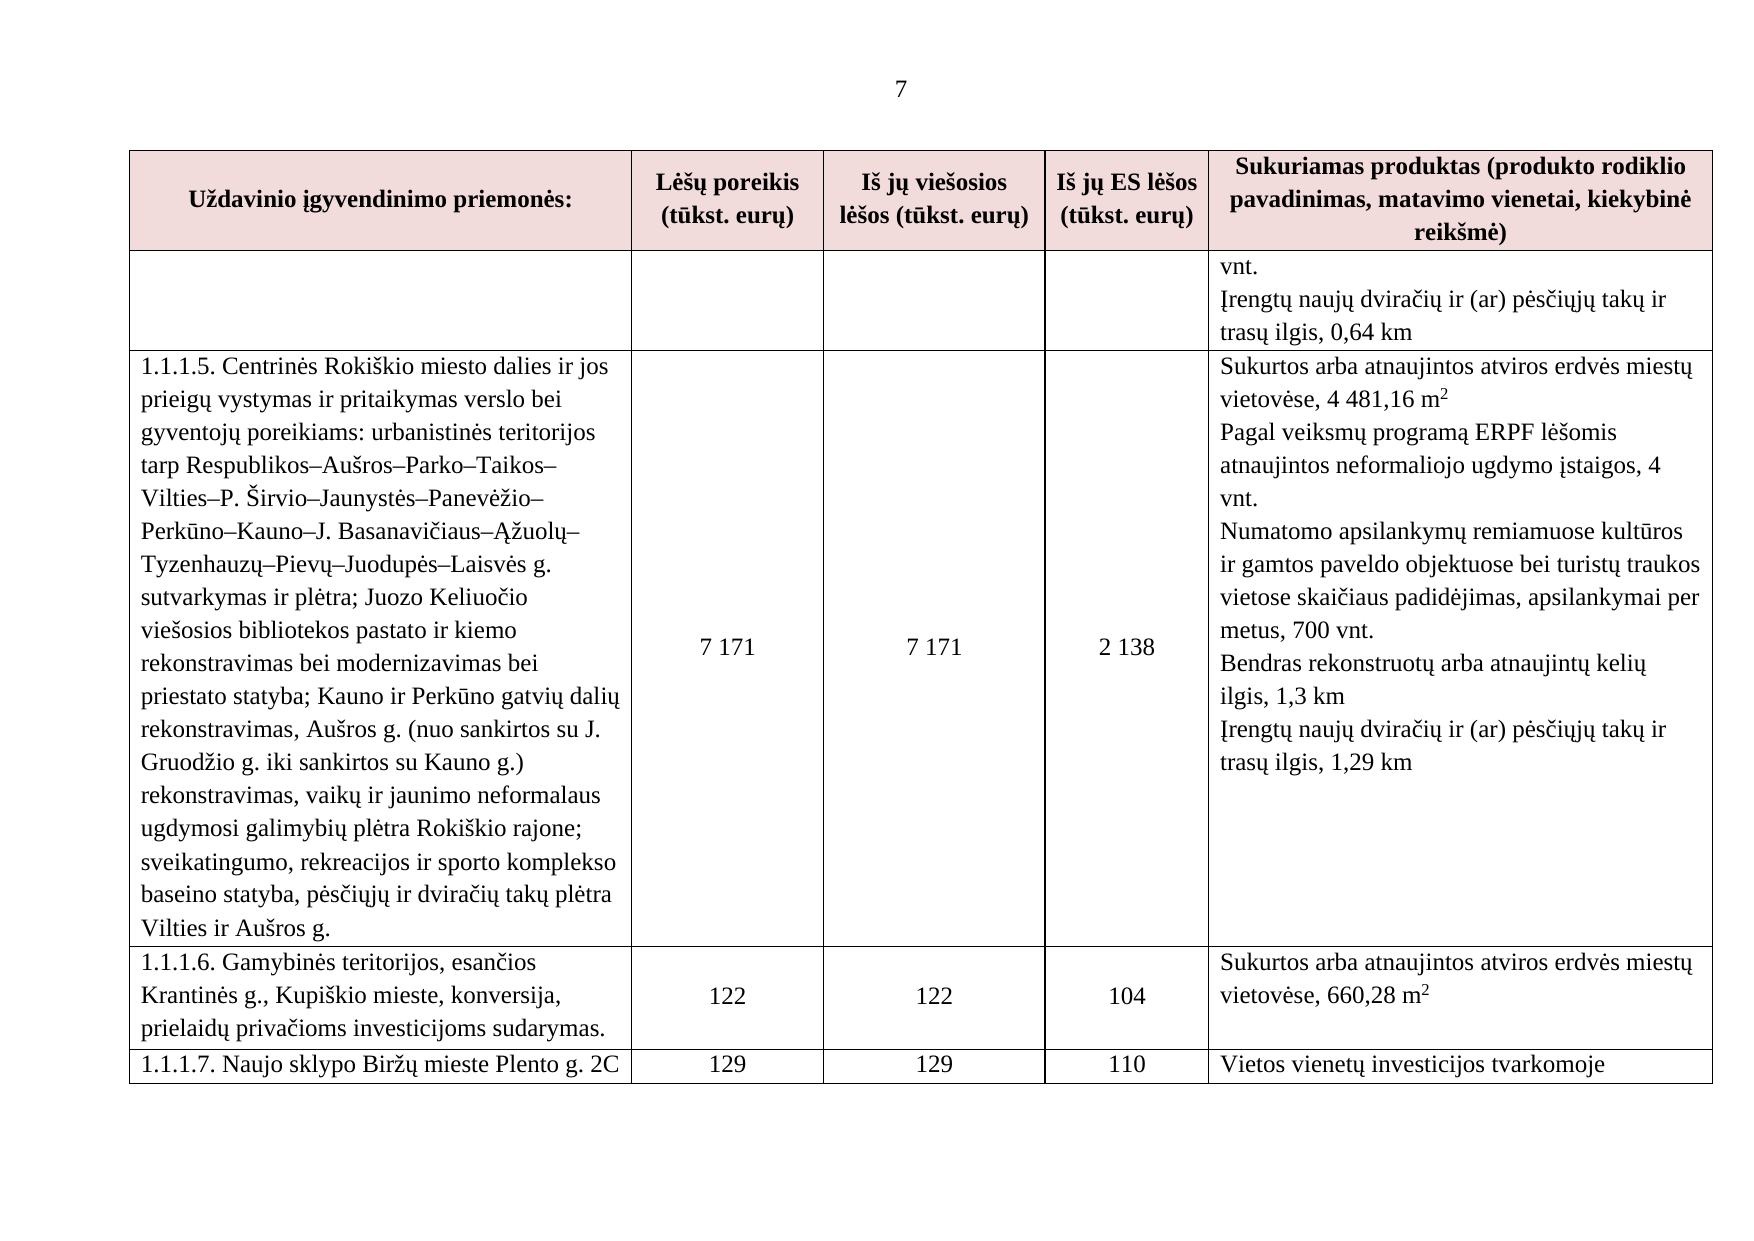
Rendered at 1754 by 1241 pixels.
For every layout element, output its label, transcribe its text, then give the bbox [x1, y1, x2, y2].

table_cell Sukurtos arba atnaujintos atviros erdvės miestų vietovėse, 660,28 m2 [1209, 947, 1712, 1048]
table_cell 1.1.1.6. Gamybinės teritorijos, esančios Krantinės g., Kupiškio mieste, konversija, prielaidų privačioms investicijoms sudarymas. [130, 947, 631, 1048]
table_cell [632, 251, 823, 350]
table_cell vnt. Įrengtų naujų dviračių ir (ar) pėsčiųjų takų ir trasų ilgis, 0,64 km [1209, 251, 1712, 350]
table_cell [130, 251, 631, 350]
table_cell 1.1.1.5. Centrinės Rokiškio miesto dalies ir jos prieigų vystymas ir pritaikymas verslo bei gyventojų poreikiams: urbanistinės teritorijos tarp Respublikos–Aušros–Parko–Taikos–Vilties–P. Širvio–Jaunystės–Panevėžio–Perkūno–Kauno–J. Basanavičiaus–Ąžuolų–Tyzenhauzų–Pievų–Juodupės–Laisvės g. sutvarkymas ir plėtra; Juozo Keliuočio viešosios bibliotekos pastato ir kiemo rekonstravimas bei modernizavimas bei priestato statyba; Kauno ir Perkūno gatvių dalių rekonstravimas, Aušros g. (nuo sankirtos su J. Gruodžio g. iki sankirtos su Kauno g.) rekonstravimas, vaikų ir jaunimo neformalaus ugdymosi galimybių plėtra Rokiškio rajone; sveikatingumo, rekreacijos ir sporto komplekso baseino statyba, pėsčiųjų ir dviračių takų plėtra Vilties ir Aušros g. [130, 351, 631, 946]
table_cell 7 171 [824, 351, 1044, 946]
table_cell 104 [1046, 947, 1208, 1048]
table_header Sukuriamas produktas (produkto rodiklio pavadinimas, matavimo vienetai, kiekybinė reikšmė) [1209, 151, 1712, 250]
table_header Iš jų ES lėšos (tūkst. eurų) [1046, 151, 1208, 250]
table_cell Vietos vienetų investicijos tvarkomoje [1209, 1050, 1712, 1083]
table_cell [1046, 251, 1208, 350]
table_header Uždavinio įgyvendinimo priemonės: [130, 151, 631, 250]
table_cell [824, 251, 1044, 350]
table_cell 7 171 [632, 351, 823, 946]
table_cell 129 [824, 1050, 1044, 1083]
table_cell 2 138 [1046, 351, 1208, 946]
table_cell 110 [1046, 1050, 1208, 1083]
table_header Lėšų poreikis (tūkst. eurų) [632, 151, 823, 250]
table_cell 1.1.1.7. Naujo sklypo Biržų mieste Plento g. 2C [130, 1050, 631, 1083]
table_header Iš jų viešosios lėšos (tūkst. eurų) [824, 151, 1044, 250]
table_cell 122 [824, 947, 1044, 1048]
table_cell 122 [632, 947, 823, 1048]
table_cell Sukurtos arba atnaujintos atviros erdvės miestų vietovėse, 4 481,16 m2 Pagal veiksmų programą ERPF lėšomis atnaujintos neformaliojo ugdymo įstaigos, 4 vnt. Numatomo apsilankymų remiamuose kultūros ir gamtos paveldo objektuose bei turistų traukos vietose skaičiaus padidėjimas, apsilankymai per metus, 700 vnt. Bendras rekonstruotų arba atnaujintų kelių ilgis, 1,3 km Įrengtų naujų dviračių ir (ar) pėsčiųjų takų ir trasų ilgis, 1,29 km [1209, 351, 1712, 946]
table_cell 129 [632, 1050, 823, 1083]
